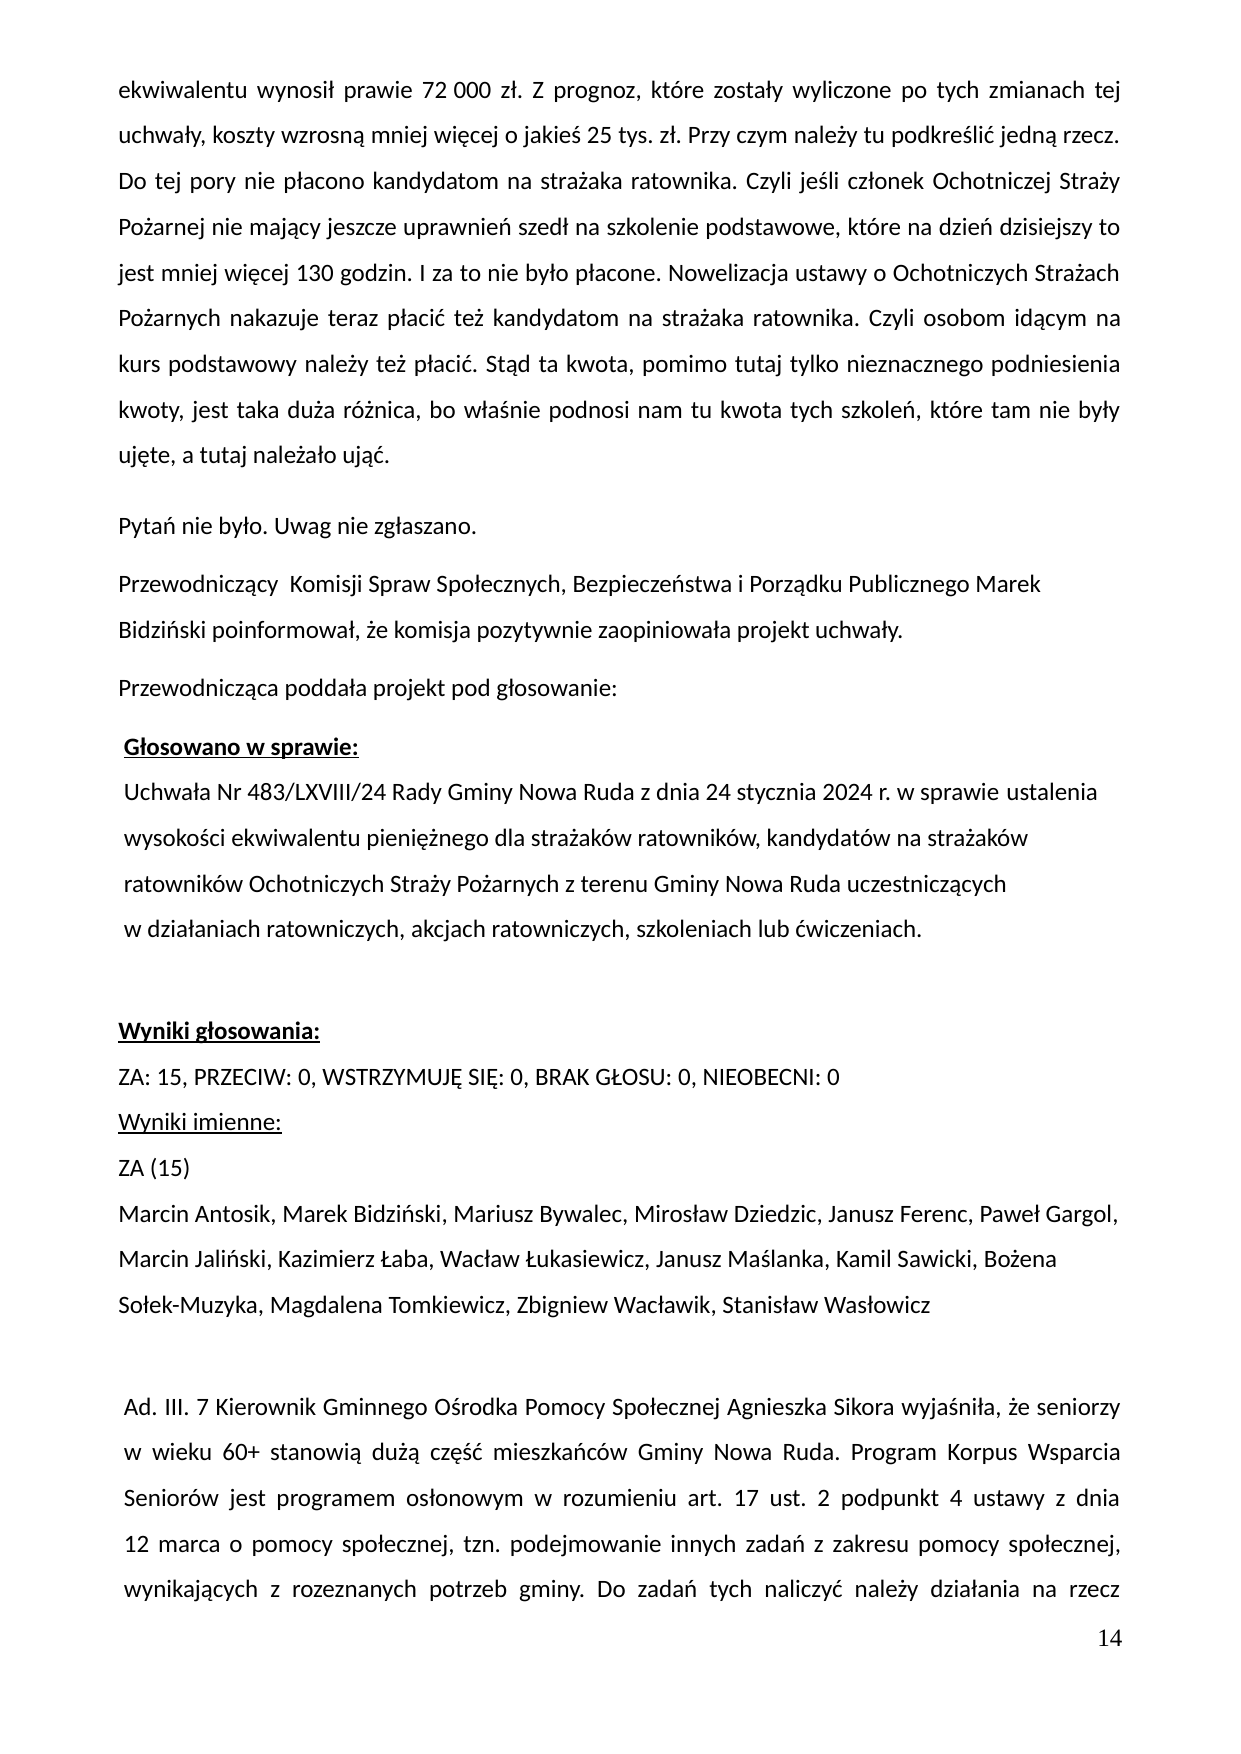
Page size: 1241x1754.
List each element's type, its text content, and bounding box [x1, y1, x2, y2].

text Przewodniczący Komisji Spraw Społecznych, Bezpieczeństwa i Porządku Publicznego Marek Bidziński poinformował, że komisja pozytywnie zaopiniowała projekt uchwały. [118, 568, 1122, 645]
list Głosowano w sprawie: Uchwała Nr 483/LXVIII/24 Rady Gminy Nowa Ruda z dnia 24 stycznia 2024 r. w sprawie ustalenia wysokości ekwiwalentu pieniężnego dla strażaków ratowników, kandydatów na strażaków ratowników Ochotniczych Straży Pożarnych z terenu Gminy Nowa Ruda uczestniczących w działaniach ratowniczych, akcjach ratowniczych, szkoleniach lub ćwiczeniach. [124, 731, 1122, 944]
text Przewodnicząca poddała projekt pod głosowanie: [118, 672, 1122, 703]
text Pytań nie było. Uwag nie zgłaszano. [118, 510, 1122, 541]
text ekwiwalentu wynosił prawie 72 000 zł. Z prognoz, które zostały wyliczone po tych zmianach tej uchwały, koszty wzrosną mniej więcej o jakieś 25 tys. zł. Przy czym należy tu podkreślić jedną rzecz. Do tej pory nie płacono kandydatom na strażaka ratownika. Czyli jeśli członek Ochotniczej Straży Pożarnej nie mający jeszcze uprawnień szedł na szkolenie podstawowe, które na dzień dzisiejszy to jest mniej więcej 130 godzin. I za to nie było płacone. Nowelizacja ustawy o Ochotniczych Strażach Pożarnych nakazuje teraz płacić też kandydatom na strażaka ratownika. Czyli osobom idącym na kurs podstawowy należy też płacić. Stąd ta kwota, pomimo tutaj tylko nieznacznego podniesienia kwoty, jest taka duża różnica, bo właśnie podnosi nam tu kwota tych szkoleń, które tam nie były ujęte, a tutaj należało ująć. [118, 74, 1122, 470]
text Wyniki głosowania: ZA: 15, PRZECIW: 0, WSTRZYMUJĘ SIĘ: 0, BRAK GŁOSU: 0, NIEOBECNI: 0 Wyniki imienne: ZA (15) Marcin Antosik, Marek Bidziński, Mariusz Bywalec, Mirosław Dziedzic, Janusz Ferenc, Paweł Gargol, Marcin Jaliński, Kazimierz Łaba, Wacław Łukasiewicz, Janusz Maślanka, Kamil Sawicki, Bożena Sołek-Muzyka, Magdalena Tomkiewicz, Zbigniew Wacławik, Stanisław Wasłowicz [118, 1015, 1122, 1320]
list Ad. III. 7 Kierownik Gminnego Ośrodka Pomocy Społecznej Agnieszka Sikora wyjaśniła, że seniorzy w wieku 60+ stanowią dużą część mieszkańców Gminy Nowa Ruda. Program Korpus Wsparcia Seniorów jest programem osłonowym w rozumieniu art. 17 ust. 2 podpunkt 4 ustawy z dnia 12 marca o pomocy społecznej, tzn. podejmowanie innych zadań z zakresu pomocy społecznej, wynikających z rozeznanych potrzeb gminy. Do zadań tych naliczyć należy działania na rzecz [124, 1391, 1122, 1604]
